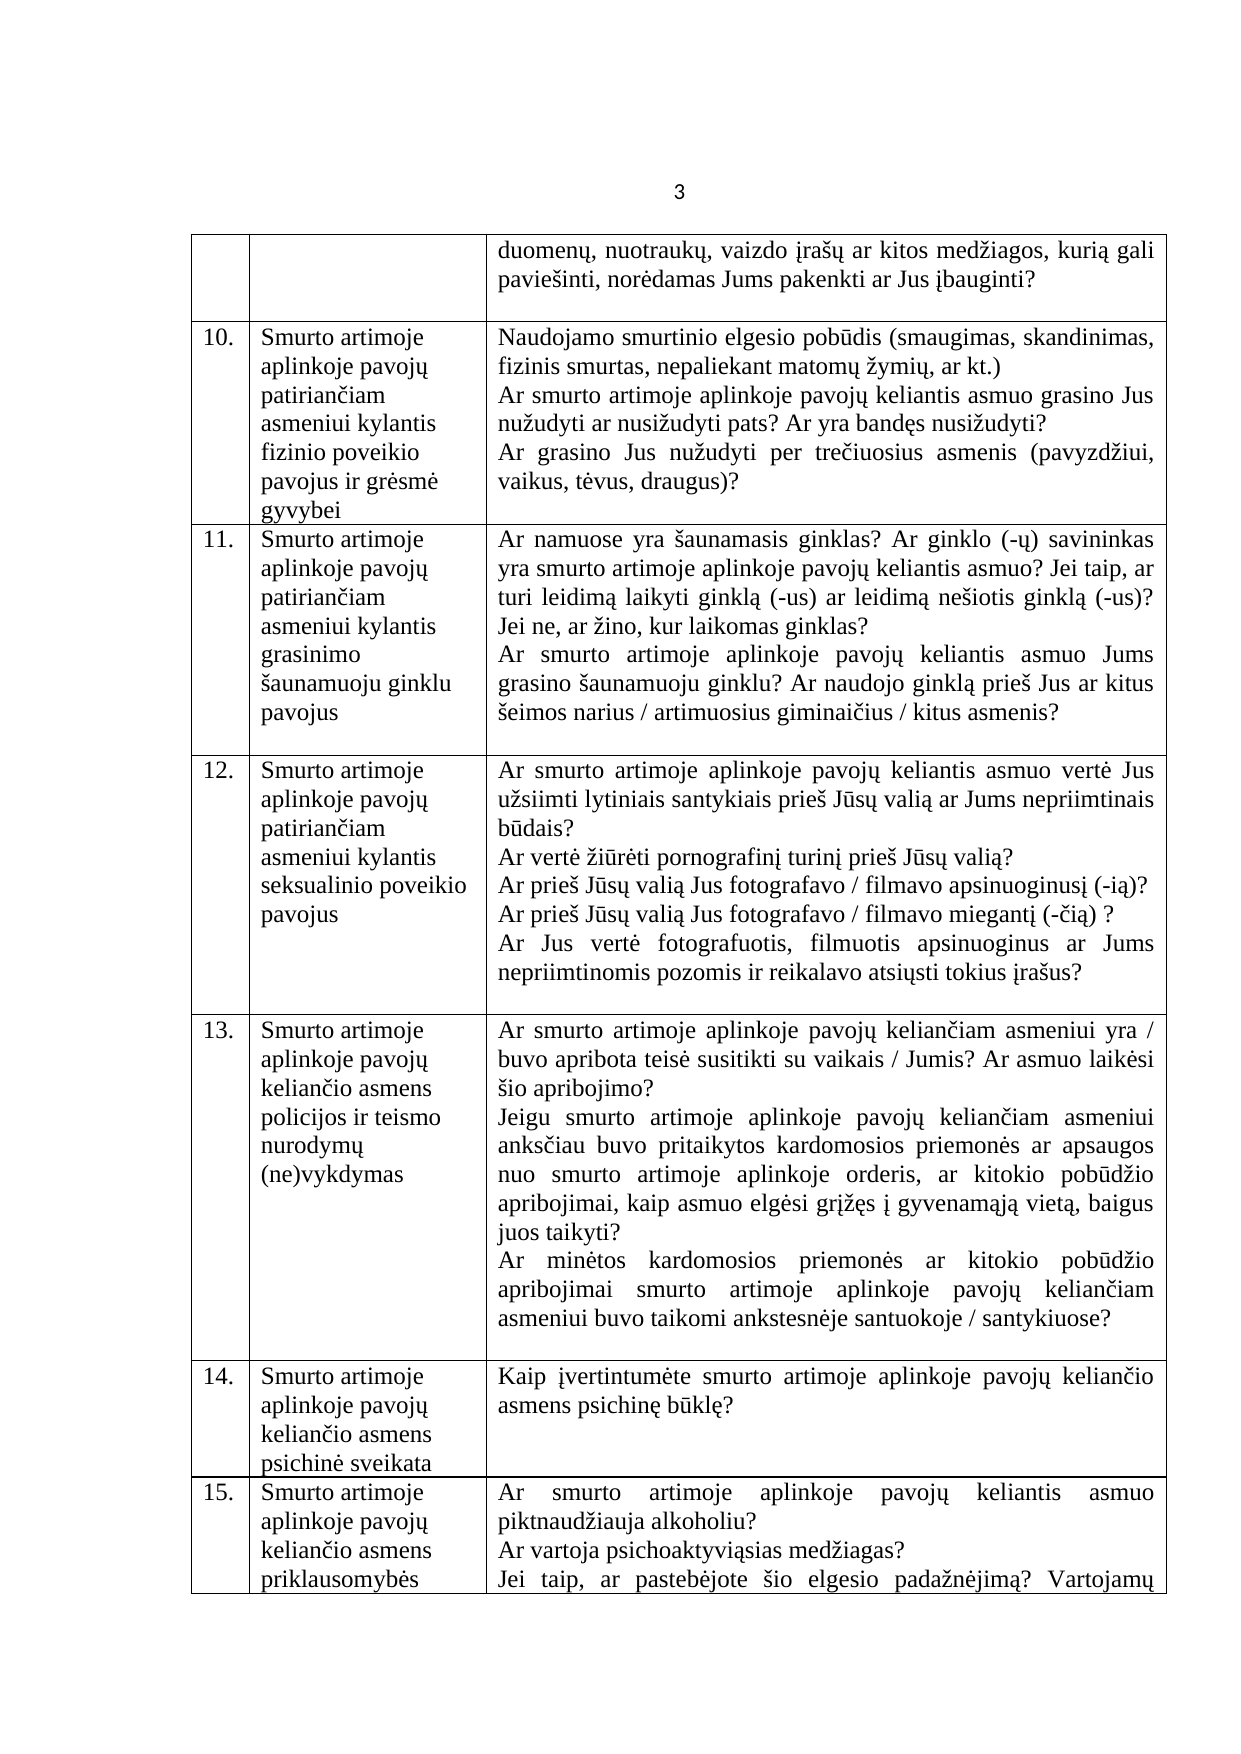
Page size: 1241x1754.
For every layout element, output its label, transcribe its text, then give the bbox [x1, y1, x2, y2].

table_cell duomenų, nuotraukų, vaizdo įrašų ar kitos medžiagos, kurią gali paviešinti, norėdamas Jums pakenkti ar Jus įbauginti? [487, 235, 1166, 321]
table_cell Ar smurto artimoje aplinkoje pavojų keliantis asmuo vertė Jus užsiimti lytiniais santykiais prieš Jūsų valią ar Jums nepriimtinais būdais? Ar vertė žiūrėti pornografinį turinį prieš Jūsų valią? Ar prieš Jūsų valią Jus fotografavo / filmavo apsinuoginusį (-ią)? Ar prieš Jūsų valią Jus fotografavo / filmavo miegantį (-čią) ? Ar Jus vertė fotografuotis, filmuotis apsinuoginus ar Jums nepriimtinomis pozomis ir reikalavo atsiųsti tokius įrašus? [487, 756, 1166, 1014]
table_cell Smurto artimoje aplinkoje pavojų patiriančiam asmeniui kylantis seksualinio poveikio pavojus [250, 756, 486, 1014]
table_cell Smurto artimoje aplinkoje pavojų patiriančiam asmeniui kylantis grasinimo šaunamuoju ginklu pavojus [250, 525, 486, 754]
table_cell Smurto artimoje aplinkoje pavojų keliančio asmens psichinė sveikata [250, 1361, 486, 1476]
table_cell Ar smurto artimoje aplinkoje pavojų keliantis asmuo piktnaudžiauja alkoholiu? Ar vartoja psichoaktyviąsias medžiagas? Jei taip, ar pastebėjote šio elgesio padažnėjimą? Vartojamų [487, 1478, 1166, 1592]
table_cell Ar namuose yra šaunamasis ginklas? Ar ginklo (-ų) savininkas yra smurto artimoje aplinkoje pavojų keliantis asmuo? Jei taip, ar turi leidimą laikyti ginklą (-us) ar leidimą nešiotis ginklą (-us)? Jei ne, ar žino, kur laikomas ginklas? Ar smurto artimoje aplinkoje pavojų keliantis asmuo Jums grasino šaunamuoju ginklu? Ar naudojo ginklą prieš Jus ar kitus šeimos narius / artimuosius giminaičius / kitus asmenis? [487, 525, 1166, 754]
table_cell 14. [192, 1361, 249, 1476]
table_cell 10. [192, 322, 249, 523]
table_cell 11. [192, 525, 249, 754]
table_cell 13. [192, 1015, 249, 1360]
table_cell Smurto artimoje aplinkoje pavojų keliančio asmens policijos ir teismo nurodymų (ne)vykdymas [250, 1015, 486, 1360]
table_cell Ar smurto artimoje aplinkoje pavojų keliančiam asmeniui yra / buvo apribota teisė susitikti su vaikais / Jumis? Ar asmuo laikėsi šio apribojimo? Jeigu smurto artimoje aplinkoje pavojų keliančiam asmeniui anksčiau buvo pritaikytos kardomosios priemonės ar apsaugos nuo smurto artimoje aplinkoje orderis, ar kitokio pobūdžio apribojimai, kaip asmuo elgėsi grįžęs į gyvenamąją vietą, baigus juos taikyti? Ar minėtos kardomosios priemonės ar kitokio pobūdžio apribojimai smurto artimoje aplinkoje pavojų keliančiam asmeniui buvo taikomi ankstesnėje santuokoje / santykiuose? [487, 1015, 1166, 1360]
table_cell [250, 235, 486, 321]
table_cell 15. [192, 1478, 249, 1592]
table_cell Naudojamo smurtinio elgesio pobūdis (smaugimas, skandinimas, fizinis smurtas, nepaliekant matomų žymių, ar kt.) Ar smurto artimoje aplinkoje pavojų keliantis asmuo grasino Jus nužudyti ar nusižudyti pats? Ar yra bandęs nusižudyti? Ar grasino Jus nužudyti per trečiuosius asmenis (pavyzdžiui, vaikus, tėvus, draugus)? [487, 322, 1166, 523]
table_cell 12. [192, 756, 249, 1014]
table_cell Smurto artimoje aplinkoje pavojų patiriančiam asmeniui kylantis fizinio poveikio pavojus ir grėsmė gyvybei [250, 322, 486, 523]
table_cell Kaip įvertintumėte smurto artimoje aplinkoje pavojų keliančio asmens psichinę būklę? [487, 1361, 1166, 1476]
table_cell [192, 235, 249, 321]
table_cell Smurto artimoje aplinkoje pavojų keliančio asmens priklausomybės [250, 1478, 486, 1592]
